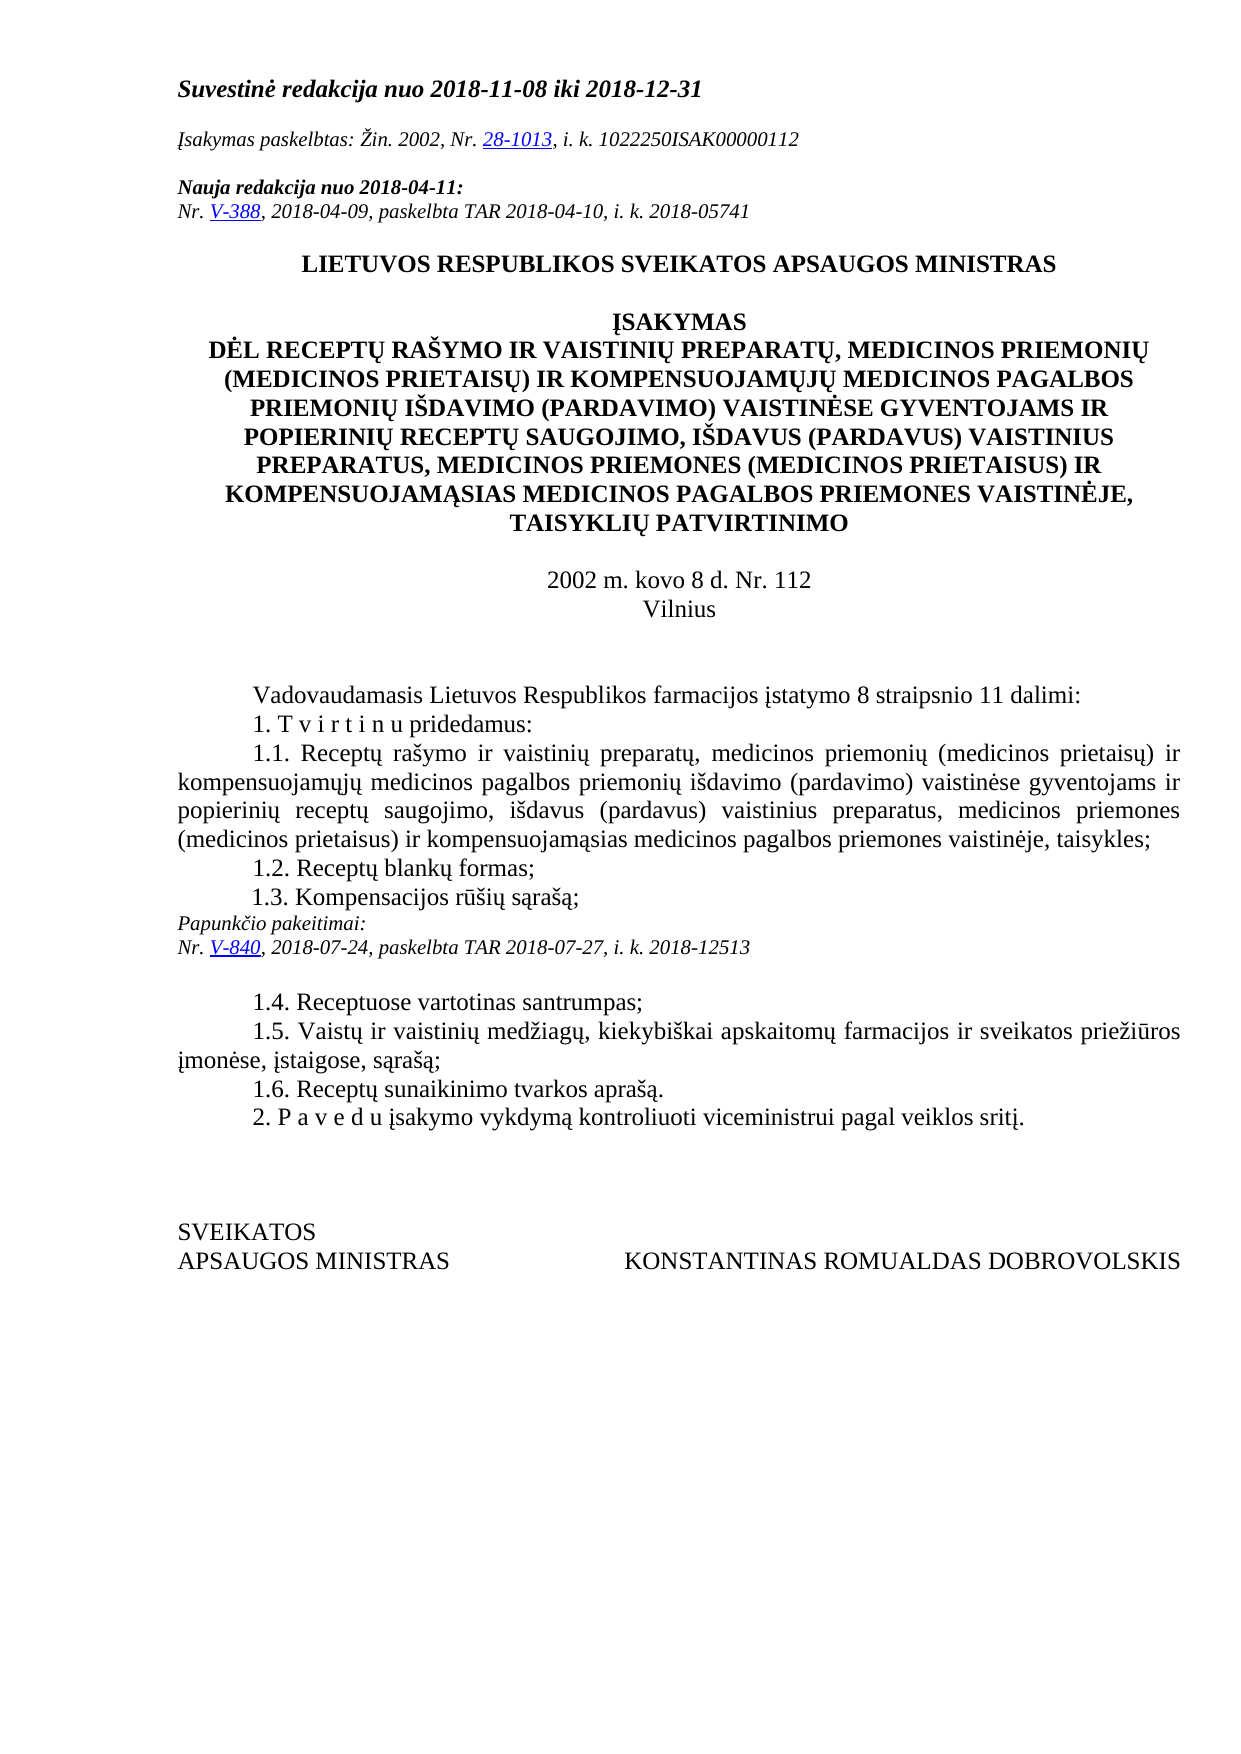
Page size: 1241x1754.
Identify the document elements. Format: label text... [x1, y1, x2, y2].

text LIETUVOS RESPUBLIKOS SVEIKATOS APSAUGOS MINISTRAS [177, 249, 1181, 278]
text 1.6. Receptų sunaikinimo tvarkos aprašą. [177, 1074, 1181, 1102]
text Vadovaudamasis Lietuvos Respublikos farmacijos įstatymo 8 straipsnio 11 dalimi: [177, 681, 1181, 709]
text 1.1. Receptų rašymo ir vaistinių preparatų, medicinos priemonių (medicinos prietaisų) ir kompensuojamųjų medicinos pagalbos priemonių išdavimo (pardavimo) vaistinėse gyventojams ir popierinių receptų saugojimo, išdavus (pardavus) vaistinius preparatus, medicinos priemones (medicinos prietaisus) ir kompensuojamąsias medicinos pagalbos priemones vaistinėje, taisykles; [177, 738, 1181, 853]
text 1.5. Vaistų ir vaistinių medžiagų, kiekybiškai apskaitomų farmacijos ir sveikatos priežiūros įmonėse, įstaigose, sąrašą; [177, 1016, 1181, 1074]
text 1.2. Receptų blankų formas; [177, 853, 1181, 882]
text ĮSAKYMAS [177, 307, 1181, 336]
text Nr. V-840, 2018-07-24, paskelbta TAR 2018-07-27, i. k. 2018-12513 [177, 934, 1181, 959]
text Nauja redakcija nuo 2018-04-11: [177, 175, 1181, 199]
text apsaugos Ministras Konstantinas Romualdas Dobrovolskis [177, 1246, 1181, 1275]
text Papunkčio pakeitimai: [177, 911, 1181, 934]
text 2002 m. kovo 8 d. Nr. 112 [177, 566, 1181, 594]
text 1. T v i r t i n u pridedamus: [177, 709, 1181, 738]
text 1.3. Kompensacijos rūšių sąrašą; [177, 882, 1181, 911]
text Vilnius [177, 594, 1181, 623]
text Sveikatos [177, 1217, 1181, 1246]
text Nr. V-388, 2018-04-09, paskelbta TAR 2018-04-10, i. k. 2018-05741 [177, 199, 1181, 223]
text Įsakymas paskelbtas: Žin. 2002, Nr. 28-1013, i. k. 1022250ISAK00000112 [177, 127, 1181, 151]
text 2. P a v e d u įsakymo vykdymą kontroliuoti viceministrui pagal veiklos sritį. [177, 1102, 1181, 1131]
text Suvestinė redakcija nuo 2018-11-08 iki 2018-12-31 [177, 74, 1181, 103]
text DĖL RECEPTŲ RAŠYMO IR VAISTINIŲ PREPARATŲ, MEDICINOS PRIEMONIŲ (MEDICINOS PRIETAISŲ) IR KOMPENSUOJAMŲJŲ MEDICINOS PAGALBOS PRIEMONIŲ IŠDAVIMO (PARDAVIMO) VAISTINĖSE GYVENTOJAMS IR POPIERINIŲ RECEPTŲ SAUGOJIMO, IŠDAVUS (PARDAVUS) VAISTINIUS PREPARATUS, MEDICINOS PRIEMONES (MEDICINOS PRIETAISUS) IR KOMPENSUOJAMĄSIAS MEDICINOS PAGALBOS PRIEMONES VAISTINĖJE, TAISYKLIŲ PATVIRTINIMO [177, 336, 1181, 537]
text 1.4. Receptuose vartotinas santrumpas; [177, 987, 1181, 1016]
